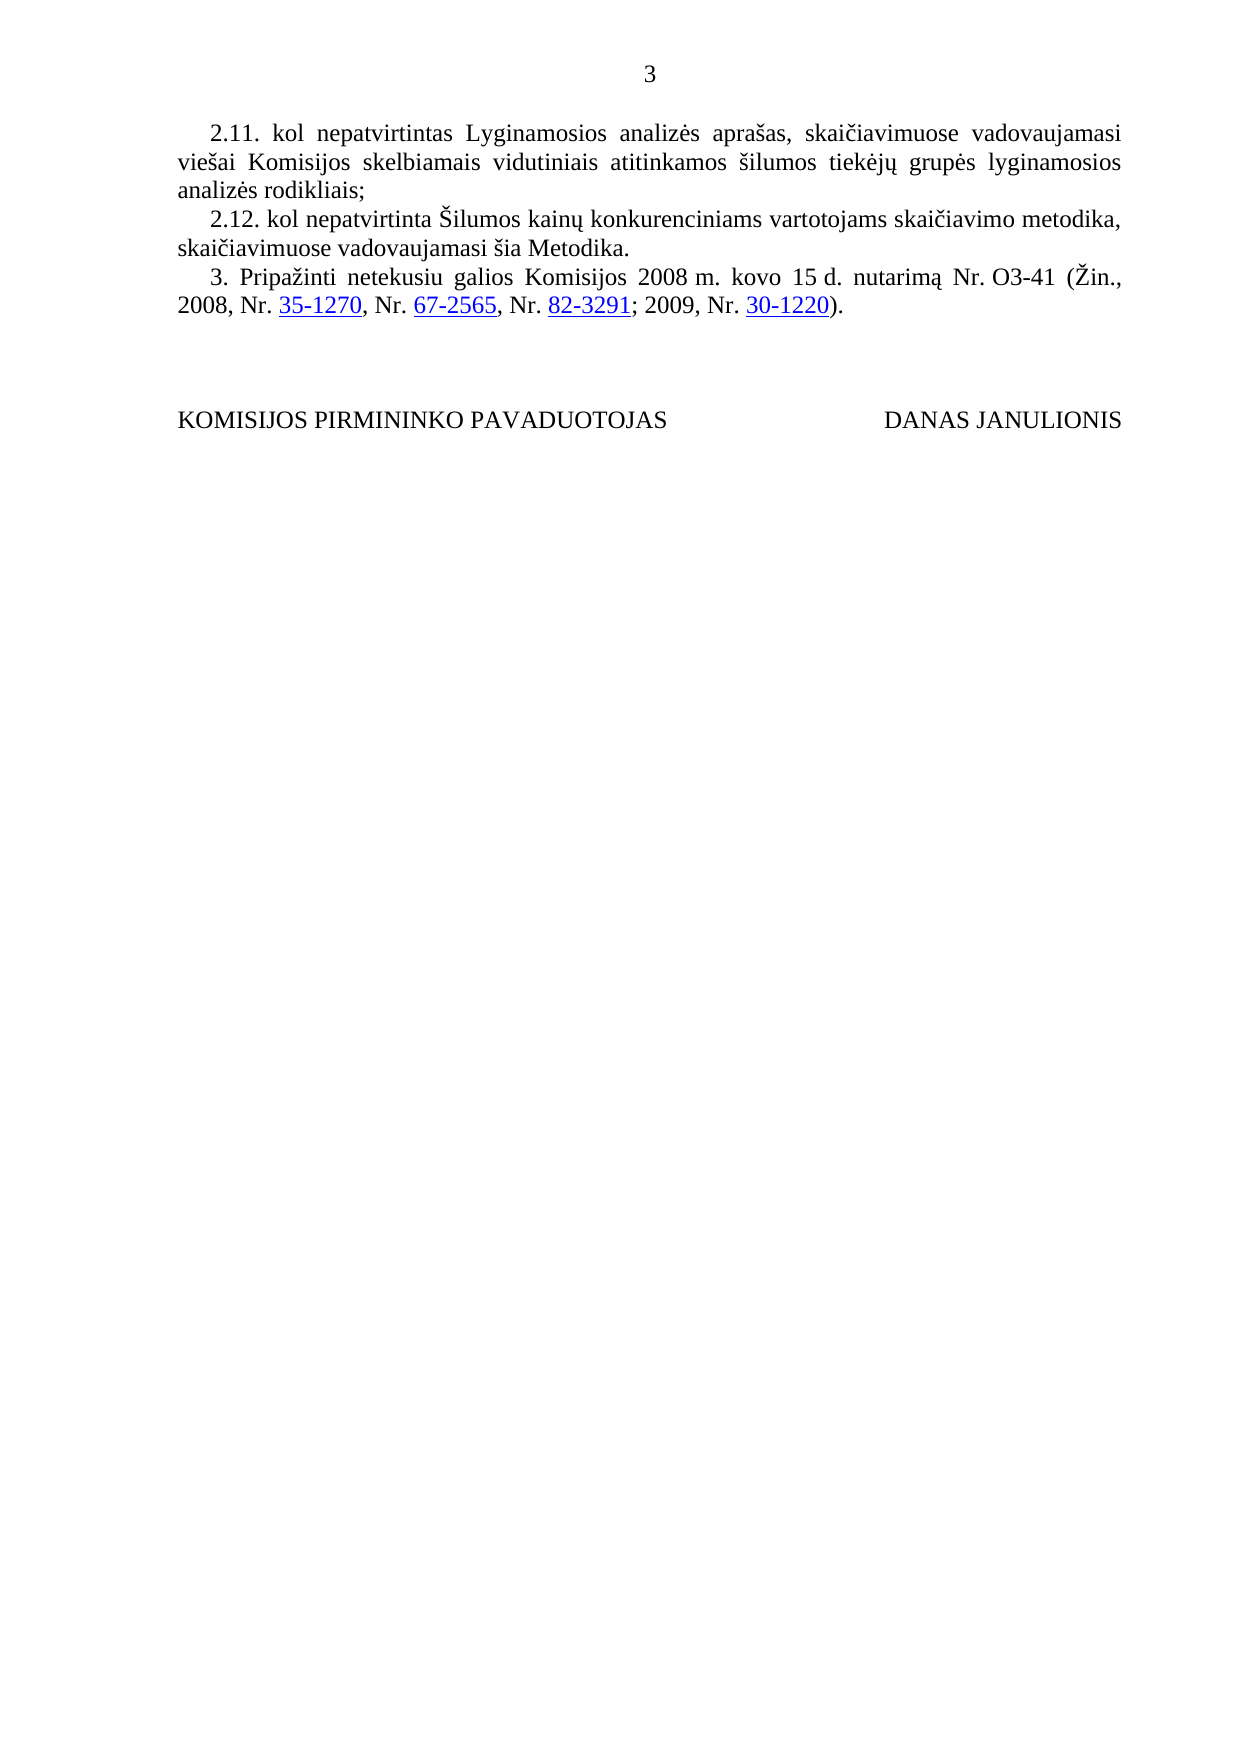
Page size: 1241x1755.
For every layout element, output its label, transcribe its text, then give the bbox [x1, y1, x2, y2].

text 3. Pripažinti netekusiu galios Komisijos 2008 m. kovo 15 d. nutarimą Nr. O3-41 (Žin., 2008, Nr. 35-1270, Nr. 67-2565, Nr. 82-3291; 2009, Nr. 30-1220). [177, 262, 1122, 319]
text 2.11. kol nepatvirtintas Lyginamosios analizės aprašas, skaičiavimuose vadovaujamasi viešai Komisijos skelbiamais vidutiniais atitinkamos šilumos tiekėjų grupės lyginamosios analizės rodikliais; [177, 118, 1122, 204]
text Komisijos pirmininko pavaduotojas Danas Janulionis [177, 406, 1122, 434]
text 2.12. kol nepatvirtinta Šilumos kainų konkurenciniams vartotojams skaičiavimo metodika, skaičiavimuose vadovaujamasi šia Metodika. [177, 204, 1122, 262]
